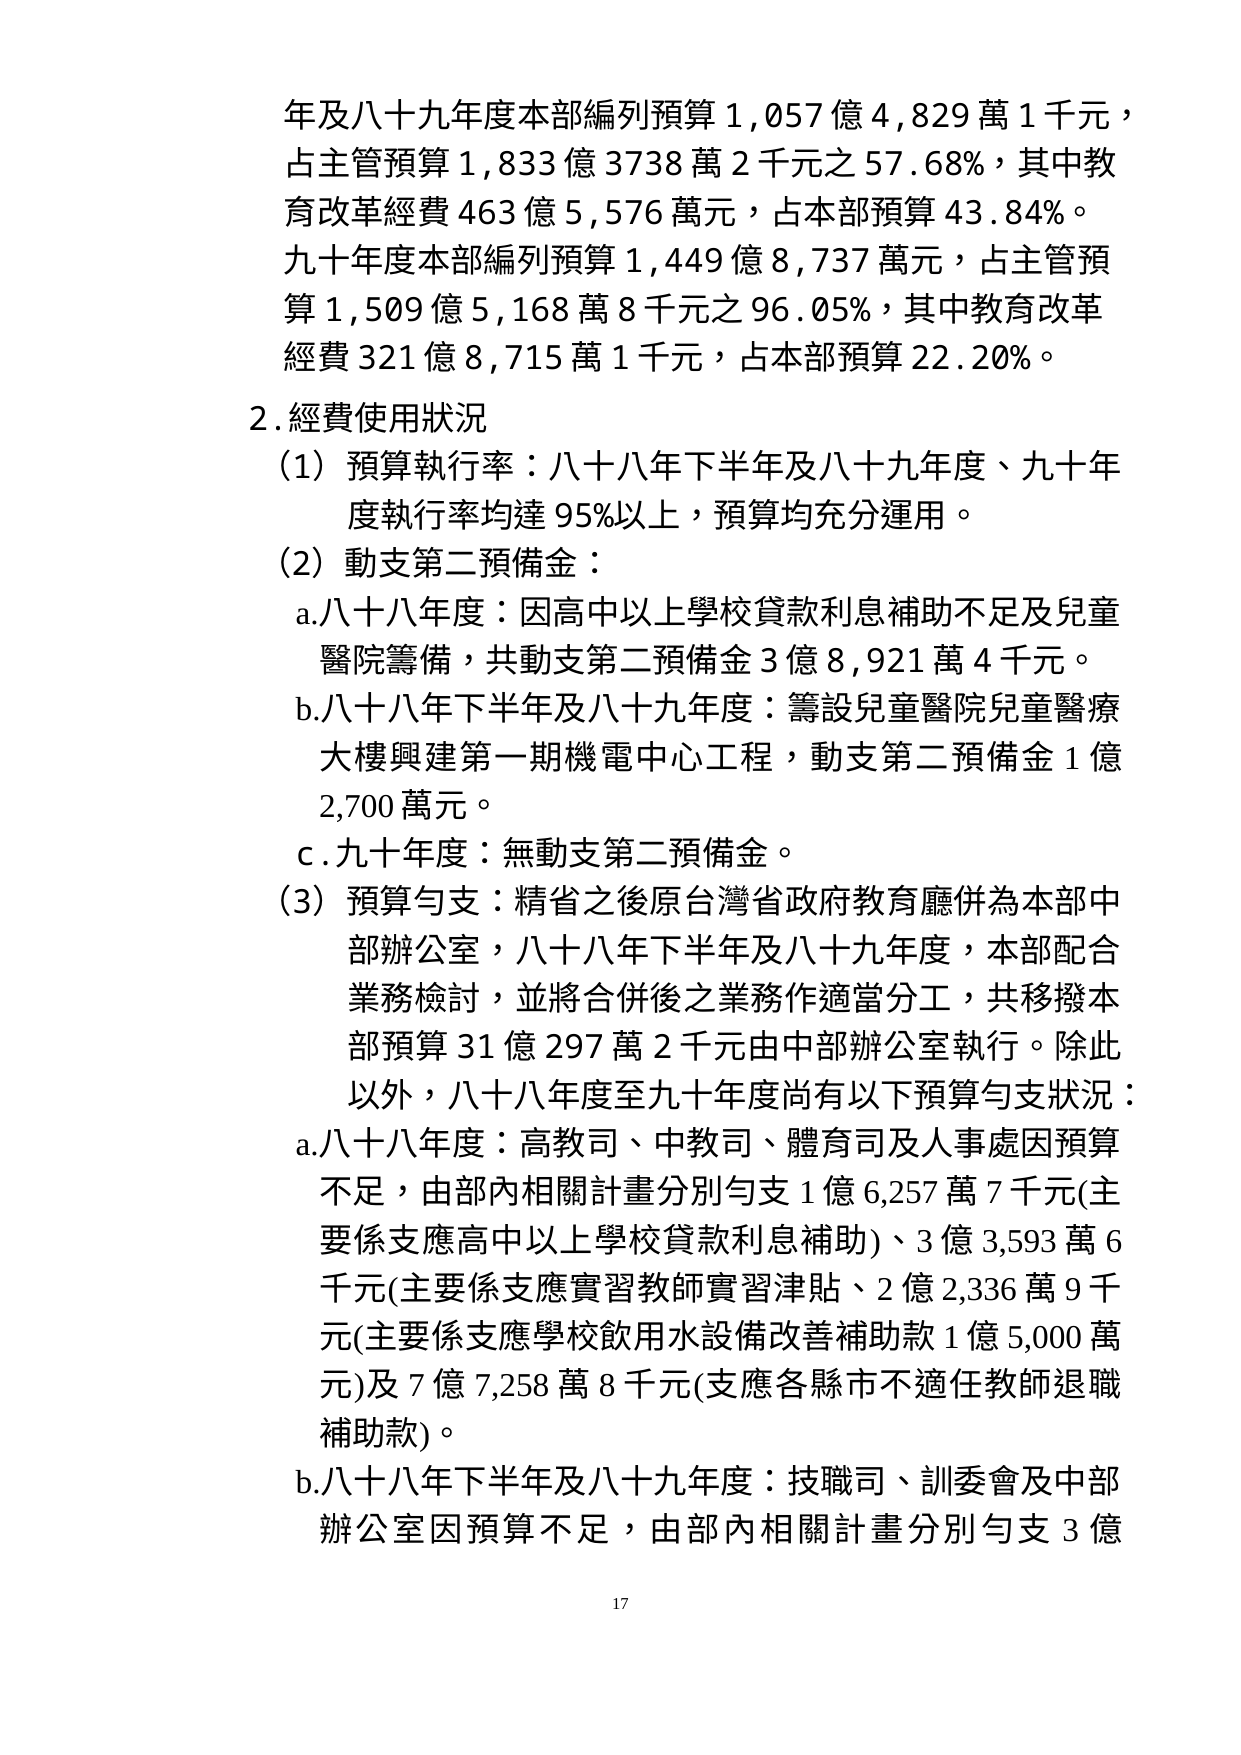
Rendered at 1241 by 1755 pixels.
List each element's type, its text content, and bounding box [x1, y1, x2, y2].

text （1）預算執行率：八十八年下半年及八十九年度、九十年度執行率均達95%以上，預算均充分運用。 [258, 440, 1122, 537]
text b.八十八年下半年及八十九年度：籌設兒童醫院兒童醫療大樓興建第一期機電中心工程，動支第二預備金1億2,700萬元。 [295, 682, 1122, 827]
list 經費使用狀況 [248, 392, 1122, 440]
text （2）動支第二預備金： [258, 537, 1122, 586]
text （3）預算勻支：精省之後原台灣省政府教育廳併為本部中部辦公室，八十八年下半年及八十九年度，本部配合業務檢討，並將合併後之業務作適當分工，共移撥本部預算31億297萬2千元由中部辦公室執行。除此以外，八十八年度至九十年度尚有以下預算勻支狀況： [258, 875, 1122, 1117]
text b.八十八年下半年及八十九年度：技職司、訓委會及中部辦公室因預算不足，由部內相關計畫分別勻支3億8,000萬元(主要係支應國中技藝班經費3億3,000萬元)、4億23萬4千元(主要係支應中途學校經費3億4,300萬元)、1億7,130萬元(主要係兒童讀物補助8,000萬元及支應國中小緊急需求統籌款6,000萬元)。 [295, 1454, 1122, 1551]
text a.八十八年度：因高中以上學校貸款利息補助不足及兒童醫院籌備，共動支第二預備金3億8,921萬4千元。 [295, 586, 1122, 682]
list 本部配合各項施政計畫，籌編各年度預算。八十八年下半年及八十九年度本部編列預算1,057億4,829萬1千元，占主管預算1,833億3738萬2千元之57.68%，其中教育改革經費463億5,576萬元，占本部預算43.84%。九十年度本部編列預算1,449億8,737萬元，占主管預算1,509億5,168萬8千元之96.05%，其中教育改革經費321億8,715萬1千元，占本部預算22.20%。 [248, 89, 1122, 379]
text c.九十年度：無動支第二預備金。 [295, 827, 1122, 875]
text a.八十八年度：高教司、中教司、體育司及人事處因預算不足，由部內相關計畫分別勻支1億6,257萬7千元(主要係支應高中以上學校貸款利息補助)、3億3,593萬6千元(主要係支應實習教師實習津貼、2億2,336萬9千元(主要係支應學校飲用水設備改善補助款1億5,000萬元)及7億7,258萬8千元(支應各縣市不適任教師退職補助款)。 [295, 1117, 1122, 1454]
